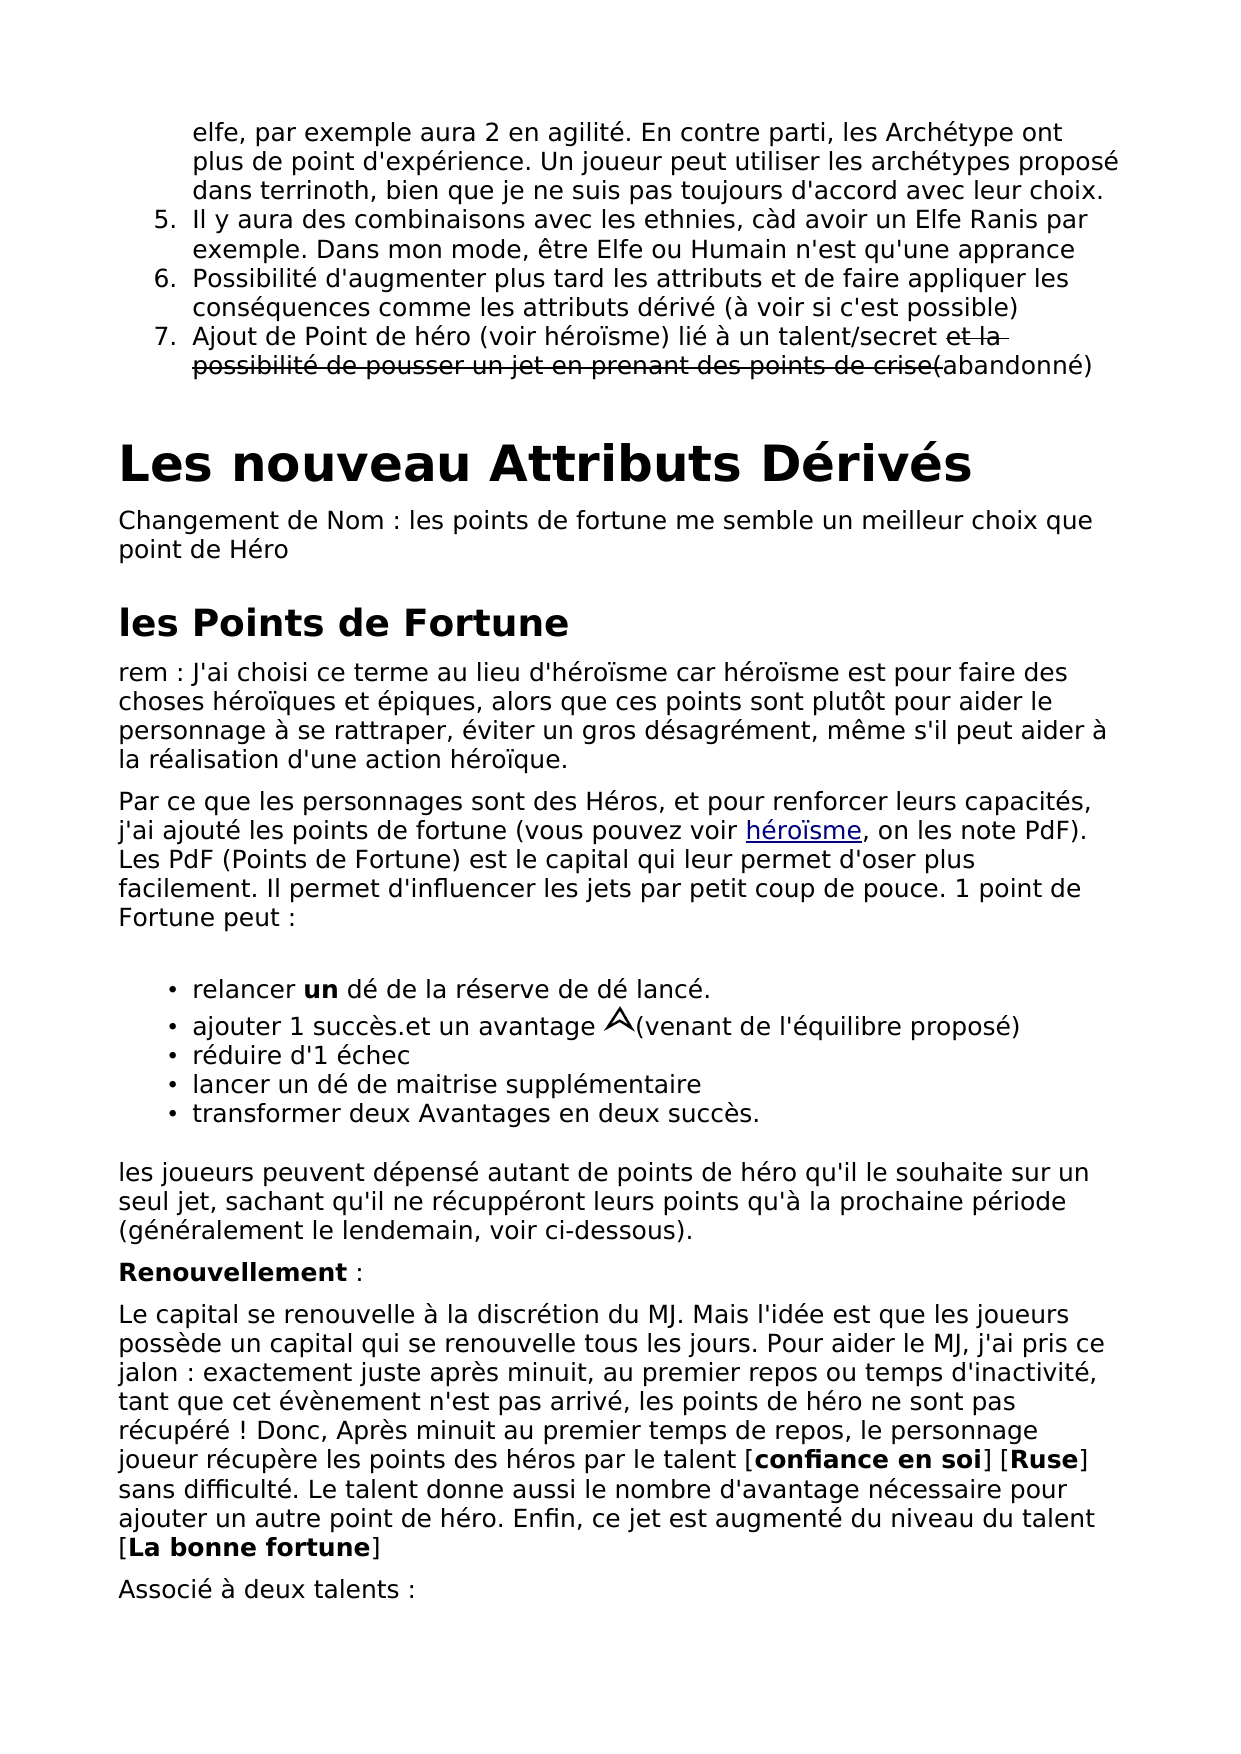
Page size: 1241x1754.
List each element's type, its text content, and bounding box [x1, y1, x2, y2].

text Renouvellement : [118, 1258, 1122, 1287]
list lancer un dé de maitrise supplémentaire [177, 1070, 1122, 1099]
text les joueurs peuvent dépensé autant de points de héro qu'il le souhaite sur un seul jet, sachant qu'il ne récuppéront leurs points qu'à la prochaine période (généralement le lendemain, voir ci-dessous). [118, 1158, 1122, 1246]
subtitle les Points de Fortune [118, 602, 1122, 645]
list Possibilité d'augmenter plus tard les attributs et de faire appliquer les conséquences comme les attributs dérivé (à voir si c'est possible) [177, 264, 1122, 322]
picture [603, 1003, 636, 1036]
list elfe, par exemple aura 2 en agilité. En contre parti, les Archétype ont plus de point d'expérience. Un joueur peut utiliser les archétypes proposé dans terrinoth, bien que je ne suis pas toujours d'accord avec leur choix. [177, 118, 1122, 206]
text rem : J'ai choisi ce terme au lieu d'héroïsme car héroïsme est pour faire des choses héroïques et épiques, alors que ces points sont plutôt pour aider le personnage à se rattraper, éviter un gros désagrément, même s'il peut aider à la réalisation d'une action héroïque. [118, 658, 1122, 774]
list ajouter 1 succès.et un avantage (venant de l'équilibre proposé) [177, 1004, 1122, 1041]
text Le capital se renouvelle à la discrétion du MJ. Mais l'idée est que les joueurs possède un capital qui se renouvelle tous les jours. Pour aider le MJ, j'ai pris ce jalon : exactement juste après minuit, au premier repos ou temps d'inactivité, tant que cet évènement n'est pas arrivé, les points de héro ne sont pas récupéré ! Donc, Après minuit au premier temps de repos, le personnage joueur récupère les points des héros par le talent [confiance en soi] [Ruse] sans difficulté. Le talent donne aussi le nombre d'avantage nécessaire pour ajouter un autre point de héro. Enfin, ce jet est augmenté du niveau du talent [La bonne fortune] [118, 1300, 1122, 1562]
subtitle Les nouveau Attributs Dérivés [118, 435, 1122, 493]
text Par ce que les personnages sont des Héros, et pour renforcer leurs capacités, j'ai ajouté les points de fortune (vous pouvez voir héroïsme, on les note PdF). Les PdF (Points de Fortune) est le capital qui leur permet d'oser plus facilement. Il permet d'influencer les jets par petit coup de pouce. 1 point de Fortune peut : [118, 787, 1122, 933]
list Il y aura des combinaisons avec les ethnies, càd avoir un Elfe Ranis par exemple. Dans mon mode, être Elfe ou Humain n'est qu'une apprance [177, 206, 1122, 264]
text Changement de Nom : les points de fortune me semble un meilleur choix que point de Héro [118, 506, 1122, 564]
list relancer un dé de la réserve de dé lancé. [177, 975, 1122, 1004]
list réduire d'1 échec [177, 1041, 1122, 1070]
text Associé à deux talents : [118, 1575, 1122, 1604]
list transformer deux Avantages en deux succès. [177, 1099, 1122, 1129]
list Ajout de Point de héro (voir héroïsme) lié à un talent/secret et la possibilité de pousser un jet en prenant des points de crise(abandonné) [177, 322, 1122, 381]
